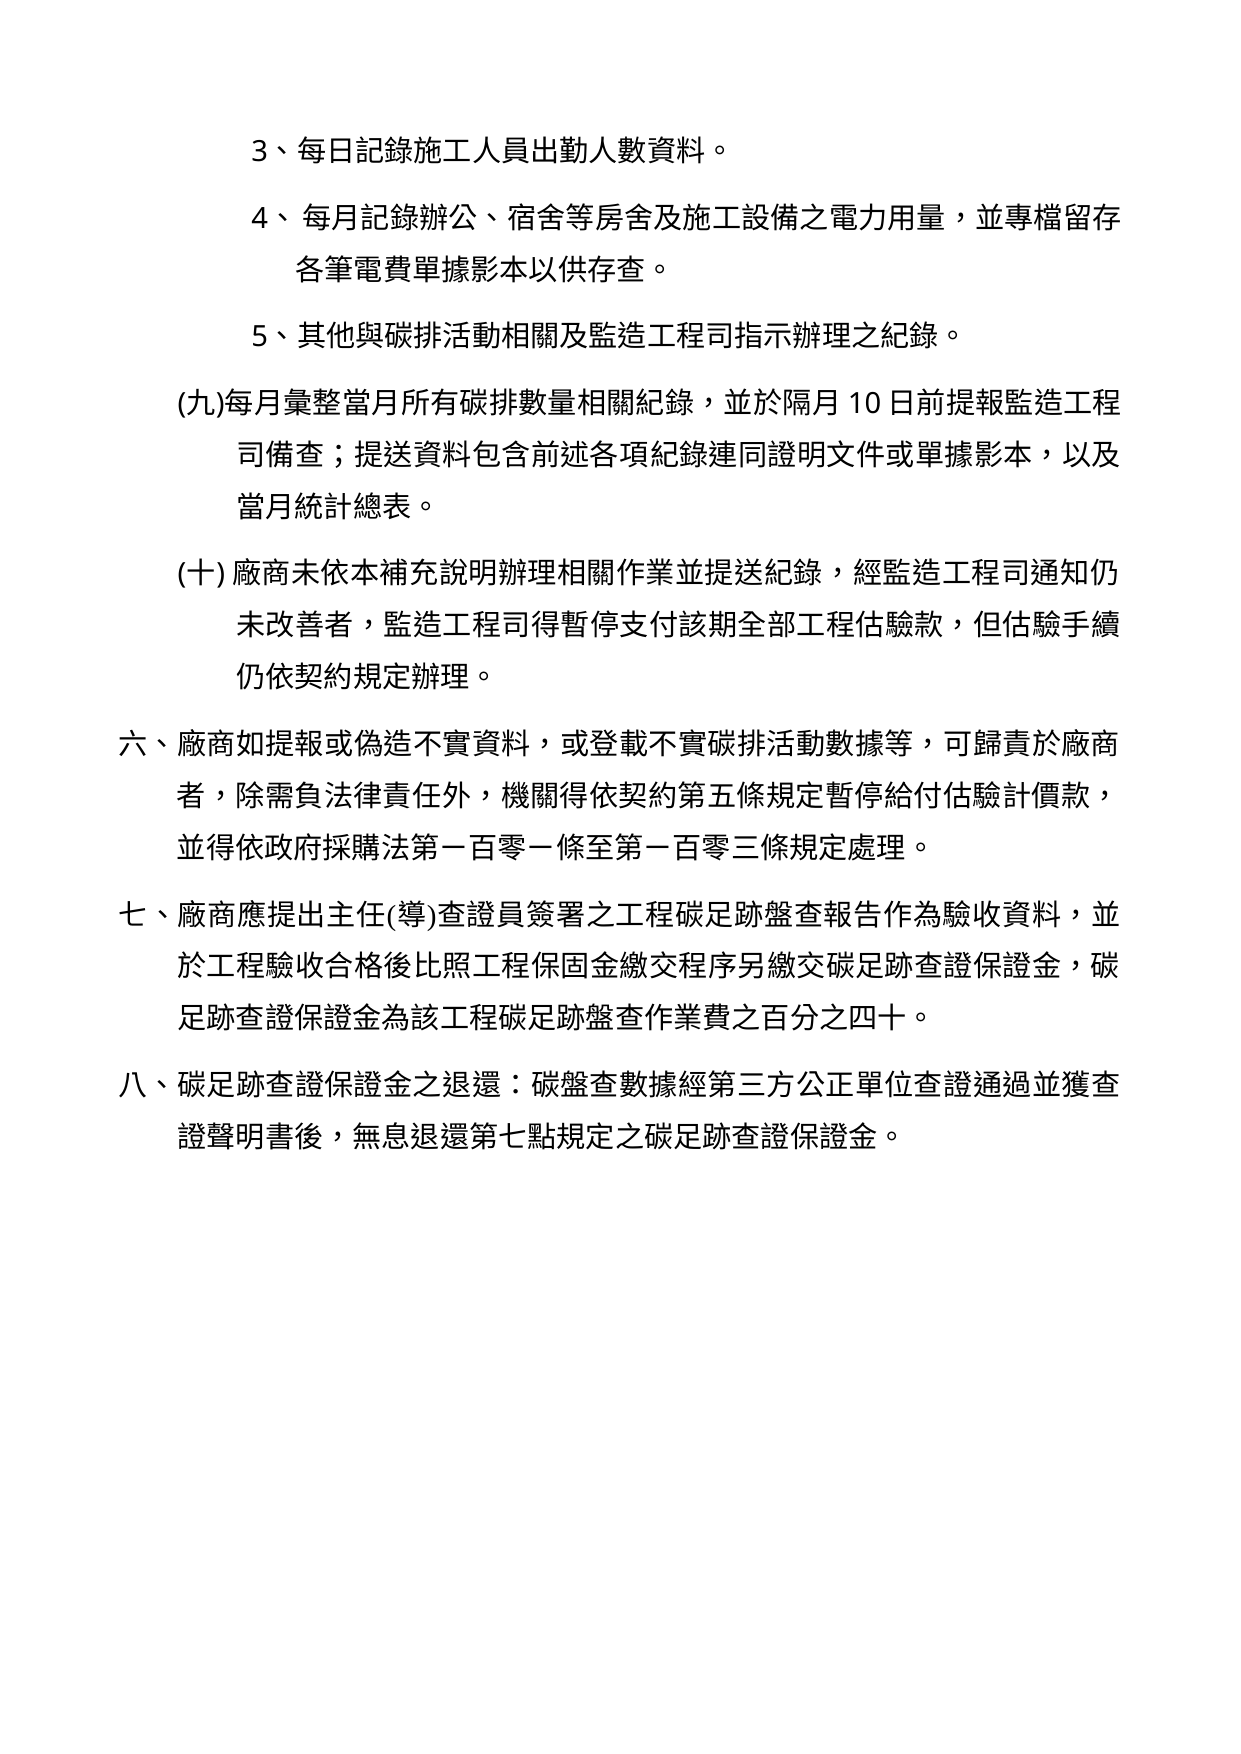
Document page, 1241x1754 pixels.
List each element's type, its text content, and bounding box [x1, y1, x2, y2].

text (十) 廠商未依本補充說明辦理相關作業並提送紀錄，經監造工程司通知仍未改善者，監造工程司得暫停支付該期全部工程估驗款，但估驗手續仍依契約規定辦理。 [177, 540, 1122, 696]
text (九)每月彙整當月所有碳排數量相關紀錄，並於隔月10日前提報監造工程司備查；提送資料包含前述各項紀錄連同證明文件或單據影本，以及當月統計總表。 [177, 370, 1122, 526]
text 八、碳足跡查證保證金之退還：碳盤查數據經第三方公正單位查證通過並獲查證聲明書後，無息退還第七點規定之碳足跡查證保證金。 [118, 1052, 1122, 1156]
text 3、每日記錄施工人員出勤人數資料。 [251, 118, 1122, 170]
text 4、 每月記錄辦公、宿舍等房舍及施工設備之電力用量，並專檔留存各筆電費單據影本以供存查。 [251, 185, 1122, 289]
text 5、其他與碳排活動相關及監造工程司指示辦理之紀錄。 [251, 303, 1122, 355]
text 七、廠商應提出主任(導)查證員簽署之工程碳足跡盤查報告作為驗收資料，並於工程驗收合格後比照工程保固金繳交程序另繳交碳足跡查證保證金，碳足跡查證保證金為該工程碳足跡盤查作業費之百分之四十。 [118, 881, 1122, 1037]
text 六、廠商如提報或偽造不實資料，或登載不實碳排活動數據等，可歸責於廠商者，除需負法律責任外，機關得依契約第五條規定暫停給付估驗計價款，並得依政府採購法第ㄧ百零ㄧ條至第ㄧ百零三條規定處理。 [118, 711, 1122, 867]
